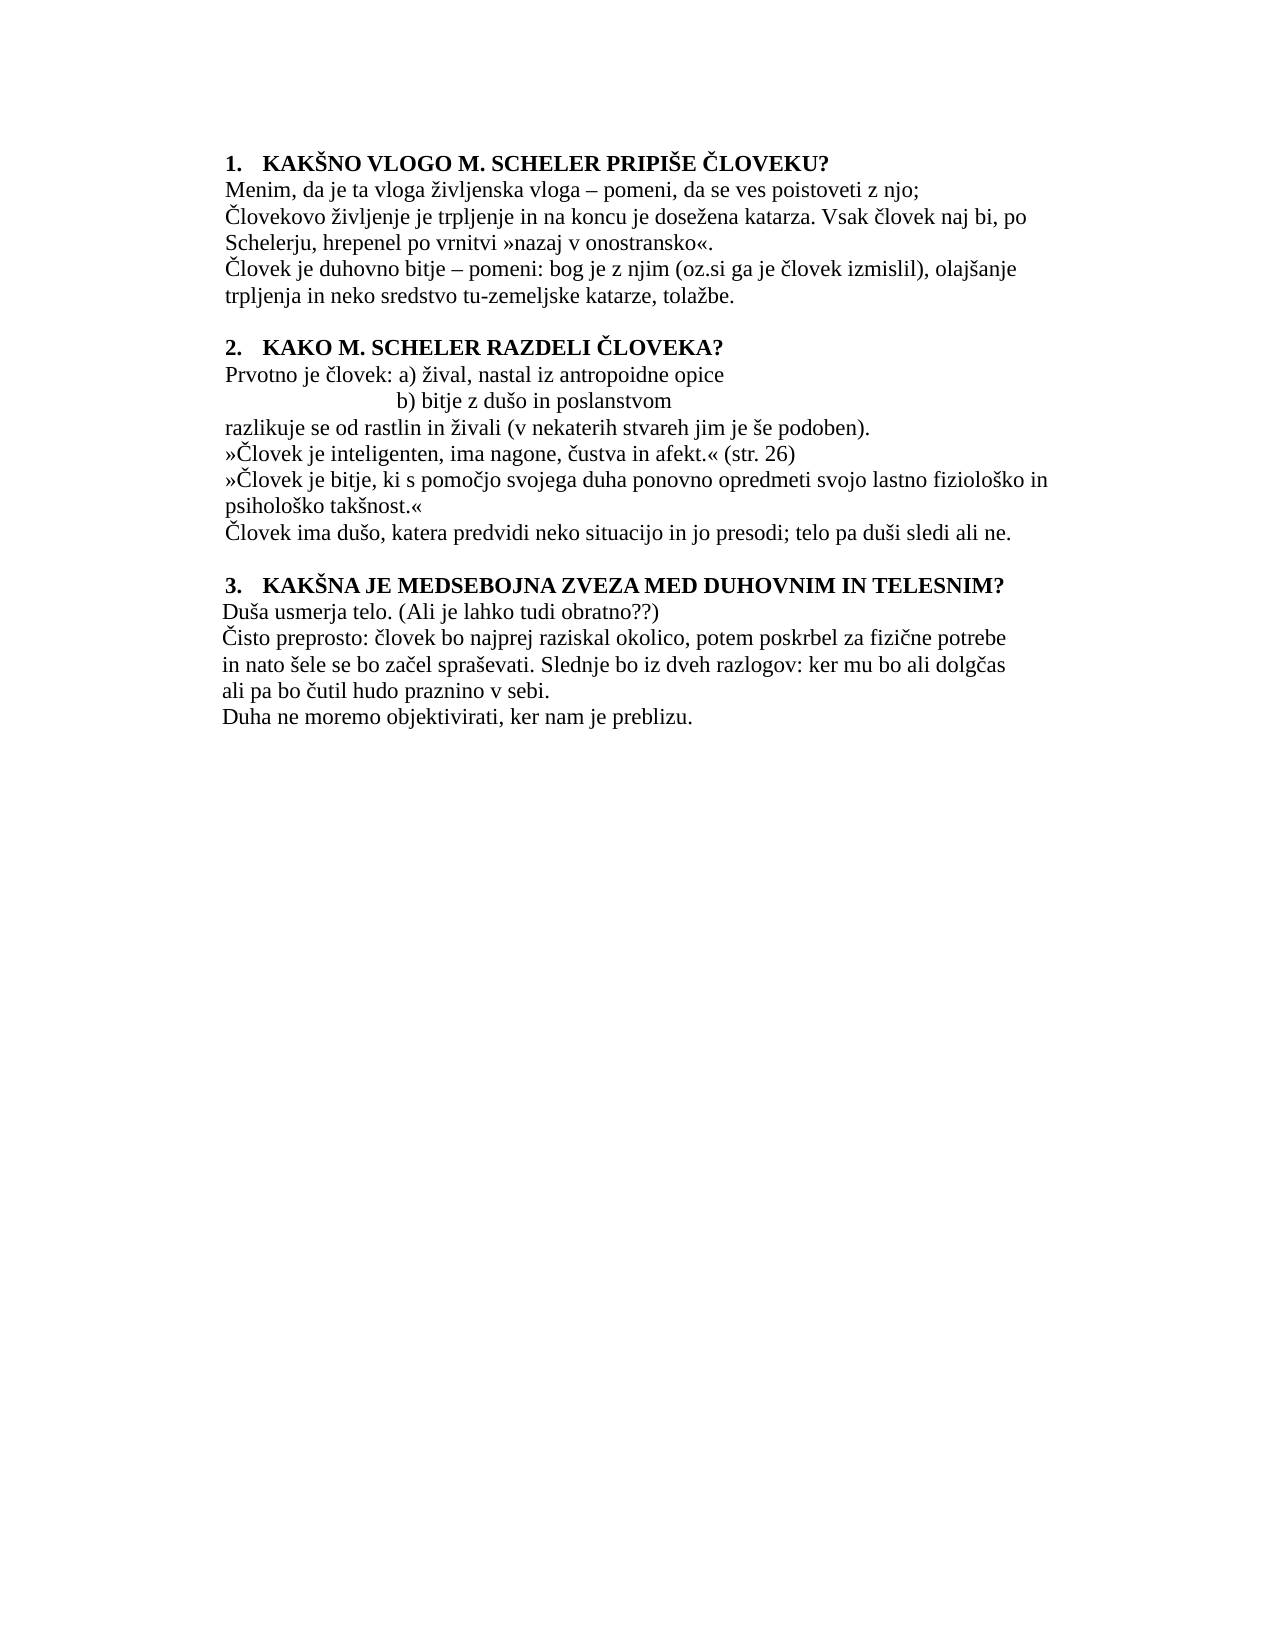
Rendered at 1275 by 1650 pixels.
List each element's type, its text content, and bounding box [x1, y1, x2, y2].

text Človek je duhovno bitje – pomeni: bog je z njim (oz.si ga je človek izmislil), olajšanje trpljenja in neko sredstvo tu-zemeljske katarze, tolažbe. [225, 255, 1087, 308]
list KAKO M. SCHELER RAZDELI ČLOVEKA? [225, 334, 1087, 361]
text Čisto preprosto: človek bo najprej raziskal okolico, potem poskrbel za fizične potrebe [187, 624, 1087, 651]
text b) bitje z dušo in poslanstvom [225, 387, 1087, 413]
text »Človek je bitje, ki s pomočjo svojega duha ponovno opredmeti svojo lastno fiziološko in psihološko takšnost.« [225, 466, 1087, 519]
text razlikuje se od rastlin in živali (v nekaterih stvareh jim je še podoben). [225, 413, 1087, 440]
text Menim, da je ta vloga življenska vloga – pomeni, da se ves poistoveti z njo; [225, 176, 1087, 203]
text Prvotno je človek: a) žival, nastal iz antropoidne opice [225, 361, 1087, 387]
text Duha ne moremo objektivirati, ker nam je preblizu. [187, 703, 1087, 730]
text Človekovo življenje je trpljenje in na koncu je dosežena katarza. Vsak človek naj bi, po Schelerju, hrepenel po vrnitvi »nazaj v onostransko«. [225, 203, 1087, 255]
list KAKŠNO VLOGO M. SCHELER PRIPIŠE ČLOVEKU? [225, 150, 1087, 176]
text Človek ima dušo, katera predvidi neko situacijo in jo presodi; telo pa duši sledi ali ne. [225, 519, 1087, 545]
text in nato šele se bo začel spraševati. Slednje bo iz dveh razlogov: ker mu bo ali dolgčas [187, 651, 1087, 677]
text »Človek je inteligenten, ima nagone, čustva in afekt.« (str. 26) [225, 440, 1087, 466]
list KAKŠNA JE MEDSEBOJNA ZVEZA MED DUHOVNIM IN TELESNIM? [225, 572, 1087, 598]
text ali pa bo čutil hudo praznino v sebi. [187, 677, 1087, 703]
text Duša usmerja telo. (Ali je lahko tudi obratno??) [187, 598, 1087, 624]
